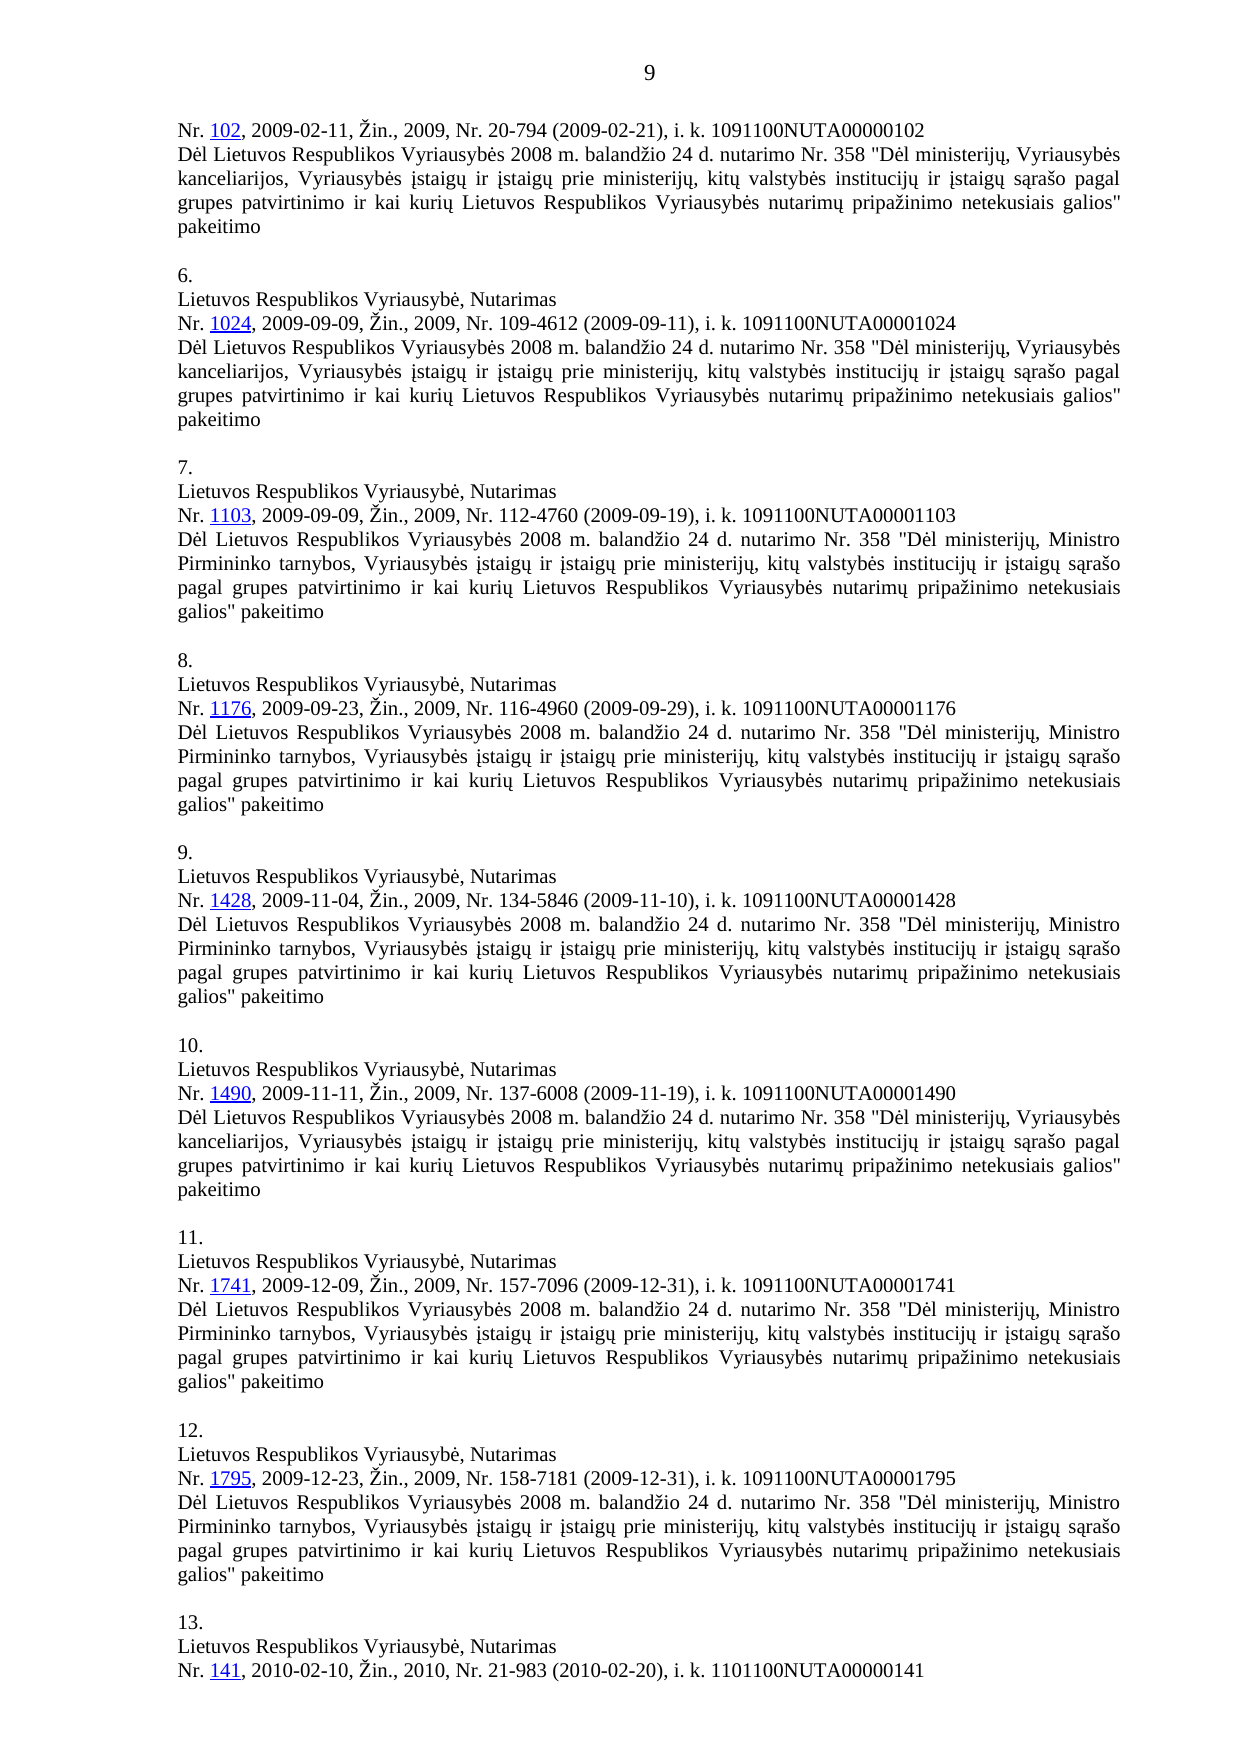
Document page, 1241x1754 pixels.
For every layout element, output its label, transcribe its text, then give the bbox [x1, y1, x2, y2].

text Nr. 102, 2009-02-11, Žin., 2009, Nr. 20-794 (2009-02-21), i. k. 1091100NUTA00000102 [177, 118, 1122, 142]
text Dėl Lietuvos Respublikos Vyriausybės 2008 m. balandžio 24 d. nutarimo Nr. 358 "Dėl ministerijų, Ministro Pirmininko tarnybos, Vyriausybės įstaigų ir įstaigų prie ministerijų, kitų valstybės institucijų ir įstaigų sąrašo pagal grupes patvirtinimo ir kai kurių Lietuvos Respublikos Vyriausybės nutarimų pripažinimo netekusiais galios" pakeitimo [177, 527, 1122, 623]
text Lietuvos Respublikos Vyriausybė, Nutarimas [177, 1442, 1122, 1466]
text Dėl Lietuvos Respublikos Vyriausybės 2008 m. balandžio 24 d. nutarimo Nr. 358 "Dėl ministerijų, Vyriausybės kanceliarijos, Vyriausybės įstaigų ir įstaigų prie ministerijų, kitų valstybės institucijų ir įstaigų sąrašo pagal grupes patvirtinimo ir kai kurių Lietuvos Respublikos Vyriausybės nutarimų pripažinimo netekusiais galios" pakeitimo [177, 1105, 1122, 1201]
text Nr. 1176, 2009-09-23, Žin., 2009, Nr. 116-4960 (2009-09-29), i. k. 1091100NUTA00001176 [177, 696, 1122, 720]
text Nr. 1024, 2009-09-09, Žin., 2009, Nr. 109-4612 (2009-09-11), i. k. 1091100NUTA00001024 [177, 311, 1122, 335]
text Nr. 1103, 2009-09-09, Žin., 2009, Nr. 112-4760 (2009-09-19), i. k. 1091100NUTA00001103 [177, 503, 1122, 527]
text Lietuvos Respublikos Vyriausybė, Nutarimas [177, 1057, 1122, 1081]
text Lietuvos Respublikos Vyriausybė, Nutarimas [177, 479, 1122, 503]
text Nr. 1795, 2009-12-23, Žin., 2009, Nr. 158-7181 (2009-12-31), i. k. 1091100NUTA00001795 [177, 1466, 1122, 1490]
text Nr. 1741, 2009-12-09, Žin., 2009, Nr. 157-7096 (2009-12-31), i. k. 1091100NUTA00001741 [177, 1273, 1122, 1297]
text Dėl Lietuvos Respublikos Vyriausybės 2008 m. balandžio 24 d. nutarimo Nr. 358 "Dėl ministerijų, Ministro Pirmininko tarnybos, Vyriausybės įstaigų ir įstaigų prie ministerijų, kitų valstybės institucijų ir įstaigų sąrašo pagal grupes patvirtinimo ir kai kurių Lietuvos Respublikos Vyriausybės nutarimų pripažinimo netekusiais galios" pakeitimo [177, 1490, 1122, 1586]
text Dėl Lietuvos Respublikos Vyriausybės 2008 m. balandžio 24 d. nutarimo Nr. 358 "Dėl ministerijų, Vyriausybės kanceliarijos, Vyriausybės įstaigų ir įstaigų prie ministerijų, kitų valstybės institucijų ir įstaigų sąrašo pagal grupes patvirtinimo ir kai kurių Lietuvos Respublikos Vyriausybės nutarimų pripažinimo netekusiais galios" pakeitimo [177, 335, 1122, 431]
text 7. [177, 455, 1122, 479]
text Dėl Lietuvos Respublikos Vyriausybės 2008 m. balandžio 24 d. nutarimo Nr. 358 "Dėl ministerijų, Vyriausybės kanceliarijos, Vyriausybės įstaigų ir įstaigų prie ministerijų, kitų valstybės institucijų ir įstaigų sąrašo pagal grupes patvirtinimo ir kai kurių Lietuvos Respublikos Vyriausybės nutarimų pripažinimo netekusiais galios" pakeitimo [177, 142, 1122, 238]
text Nr. 1490, 2009-11-11, Žin., 2009, Nr. 137-6008 (2009-11-19), i. k. 1091100NUTA00001490 [177, 1081, 1122, 1105]
text 11. [177, 1225, 1122, 1249]
text Nr. 1428, 2009-11-04, Žin., 2009, Nr. 134-5846 (2009-11-10), i. k. 1091100NUTA00001428 [177, 888, 1122, 912]
text Dėl Lietuvos Respublikos Vyriausybės 2008 m. balandžio 24 d. nutarimo Nr. 358 "Dėl ministerijų, Ministro Pirmininko tarnybos, Vyriausybės įstaigų ir įstaigų prie ministerijų, kitų valstybės institucijų ir įstaigų sąrašo pagal grupes patvirtinimo ir kai kurių Lietuvos Respublikos Vyriausybės nutarimų pripažinimo netekusiais galios" pakeitimo [177, 1297, 1122, 1393]
text Dėl Lietuvos Respublikos Vyriausybės 2008 m. balandžio 24 d. nutarimo Nr. 358 "Dėl ministerijų, Ministro Pirmininko tarnybos, Vyriausybės įstaigų ir įstaigų prie ministerijų, kitų valstybės institucijų ir įstaigų sąrašo pagal grupes patvirtinimo ir kai kurių Lietuvos Respublikos Vyriausybės nutarimų pripažinimo netekusiais galios" pakeitimo [177, 912, 1122, 1008]
text Lietuvos Respublikos Vyriausybė, Nutarimas [177, 1249, 1122, 1273]
text Lietuvos Respublikos Vyriausybė, Nutarimas [177, 864, 1122, 888]
text 8. [177, 647, 1122, 672]
text 9. [177, 840, 1122, 864]
text Lietuvos Respublikos Vyriausybė, Nutarimas [177, 287, 1122, 311]
text 13. [177, 1610, 1122, 1634]
text 10. [177, 1032, 1122, 1057]
text 6. [177, 262, 1122, 287]
text Lietuvos Respublikos Vyriausybė, Nutarimas [177, 1634, 1122, 1658]
text Nr. 141, 2010-02-10, Žin., 2010, Nr. 21-983 (2010-02-20), i. k. 1101100NUTA00000141 [177, 1658, 1122, 1682]
text Dėl Lietuvos Respublikos Vyriausybės 2008 m. balandžio 24 d. nutarimo Nr. 358 "Dėl ministerijų, Ministro Pirmininko tarnybos, Vyriausybės įstaigų ir įstaigų prie ministerijų, kitų valstybės institucijų ir įstaigų sąrašo pagal grupes patvirtinimo ir kai kurių Lietuvos Respublikos Vyriausybės nutarimų pripažinimo netekusiais galios" pakeitimo [177, 720, 1122, 816]
text Lietuvos Respublikos Vyriausybė, Nutarimas [177, 672, 1122, 696]
text 12. [177, 1417, 1122, 1442]
